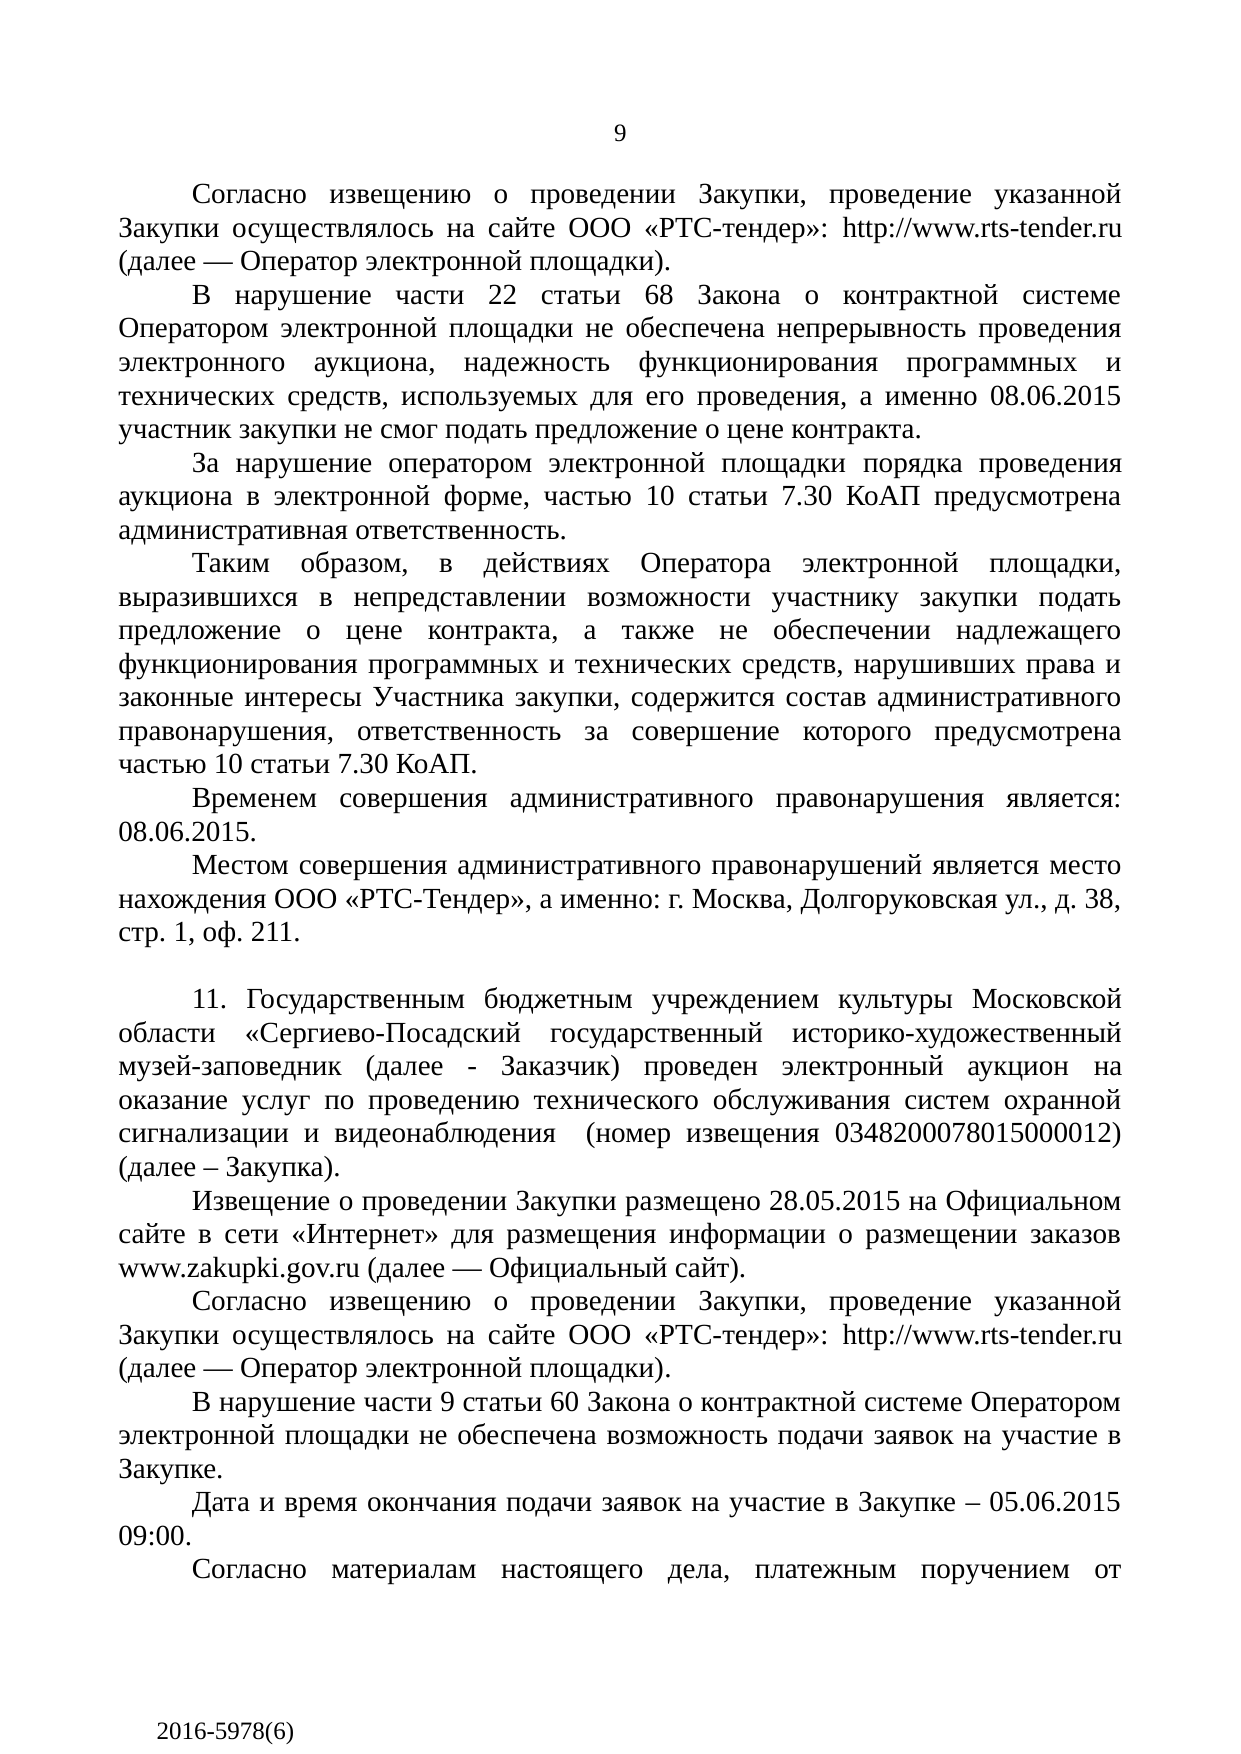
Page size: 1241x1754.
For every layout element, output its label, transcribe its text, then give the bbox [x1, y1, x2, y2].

text 11. Государственным бюджетным учреждением культуры Московской области «Сергиево-Посадский государственный историко-художественный музей-заповедник (далее - Заказчик) проведен электронный аукцион на оказание услуг по проведению технического обслуживания систем охранной сигнализации и видеонаблюдения (номер извещения 0348200078015000012) (далее – Закупка). [118, 981, 1122, 1183]
text Дата и время окончания подачи заявок на участие в Закупке – 05.06.2015 09:00. [118, 1484, 1122, 1552]
text Местом совершения административного правонарушений является место нахождения ООО «РТС-Тендер», а именно: г. Москва, Долгоруковская ул., д. 38, стр. 1, оф. 211. [118, 847, 1122, 948]
text Согласно извещению о проведении Закупки, проведение указанной Закупки осуществлялось на сайте ООО «РТС-тендер»: http://www.rts-tender.ru (далее — Оператор электронной площадки). [118, 176, 1122, 277]
text В нарушение части 9 статьи 60 Закона о контрактной системе Оператором электронной площадки не обеспечена возможность подачи заявок на участие в Закупке. [118, 1384, 1122, 1484]
text За нарушение оператором электронной площадки порядка проведения аукциона в электронной форме, частью 10 статьи 7.30 КоАП предусмотрена административная ответственность. [118, 445, 1122, 545]
text Согласно извещению о проведении Закупки, проведение указанной Закупки осуществлялось на сайте ООО «РТС-тендер»: http://www.rts-tender.ru (далее — Оператор электронной площадки). [118, 1283, 1122, 1384]
text В нарушение части 22 статьи 68 Закона о контрактной системе Оператором электронной площадки не обеспечена непрерывность проведения электронного аукциона, надежность функционирования программных и технических средств, используемых для его проведения, а именно 08.06.2015 участник закупки не смог подать предложение о цене контракта. [118, 277, 1122, 445]
text Временем совершения административного правонарушения является: 08.06.2015. [118, 780, 1122, 847]
text Таким образом, в действиях Оператора электронной площадки, выразившихся в непредставлении возможности участнику закупки подать предложение о цене контракта, а также не обеспечении надлежащего функционирования программных и технических средств, нарушивших права и законные интересы Участника закупки, содержится состав административного правонарушения, ответственность за совершение которого предусмотрена частью 10 статьи 7.30 КоАП. [118, 545, 1122, 780]
text Извещение о проведении Закупки размещено 28.05.2015 на Официальном сайте в сети «Интернет» для размещения информации о размещении заказов www.zakupki.gov.ru (далее — Официальный сайт). [118, 1183, 1122, 1283]
text Согласно материалам настоящего дела, платежным поручением от [118, 1552, 1122, 1585]
